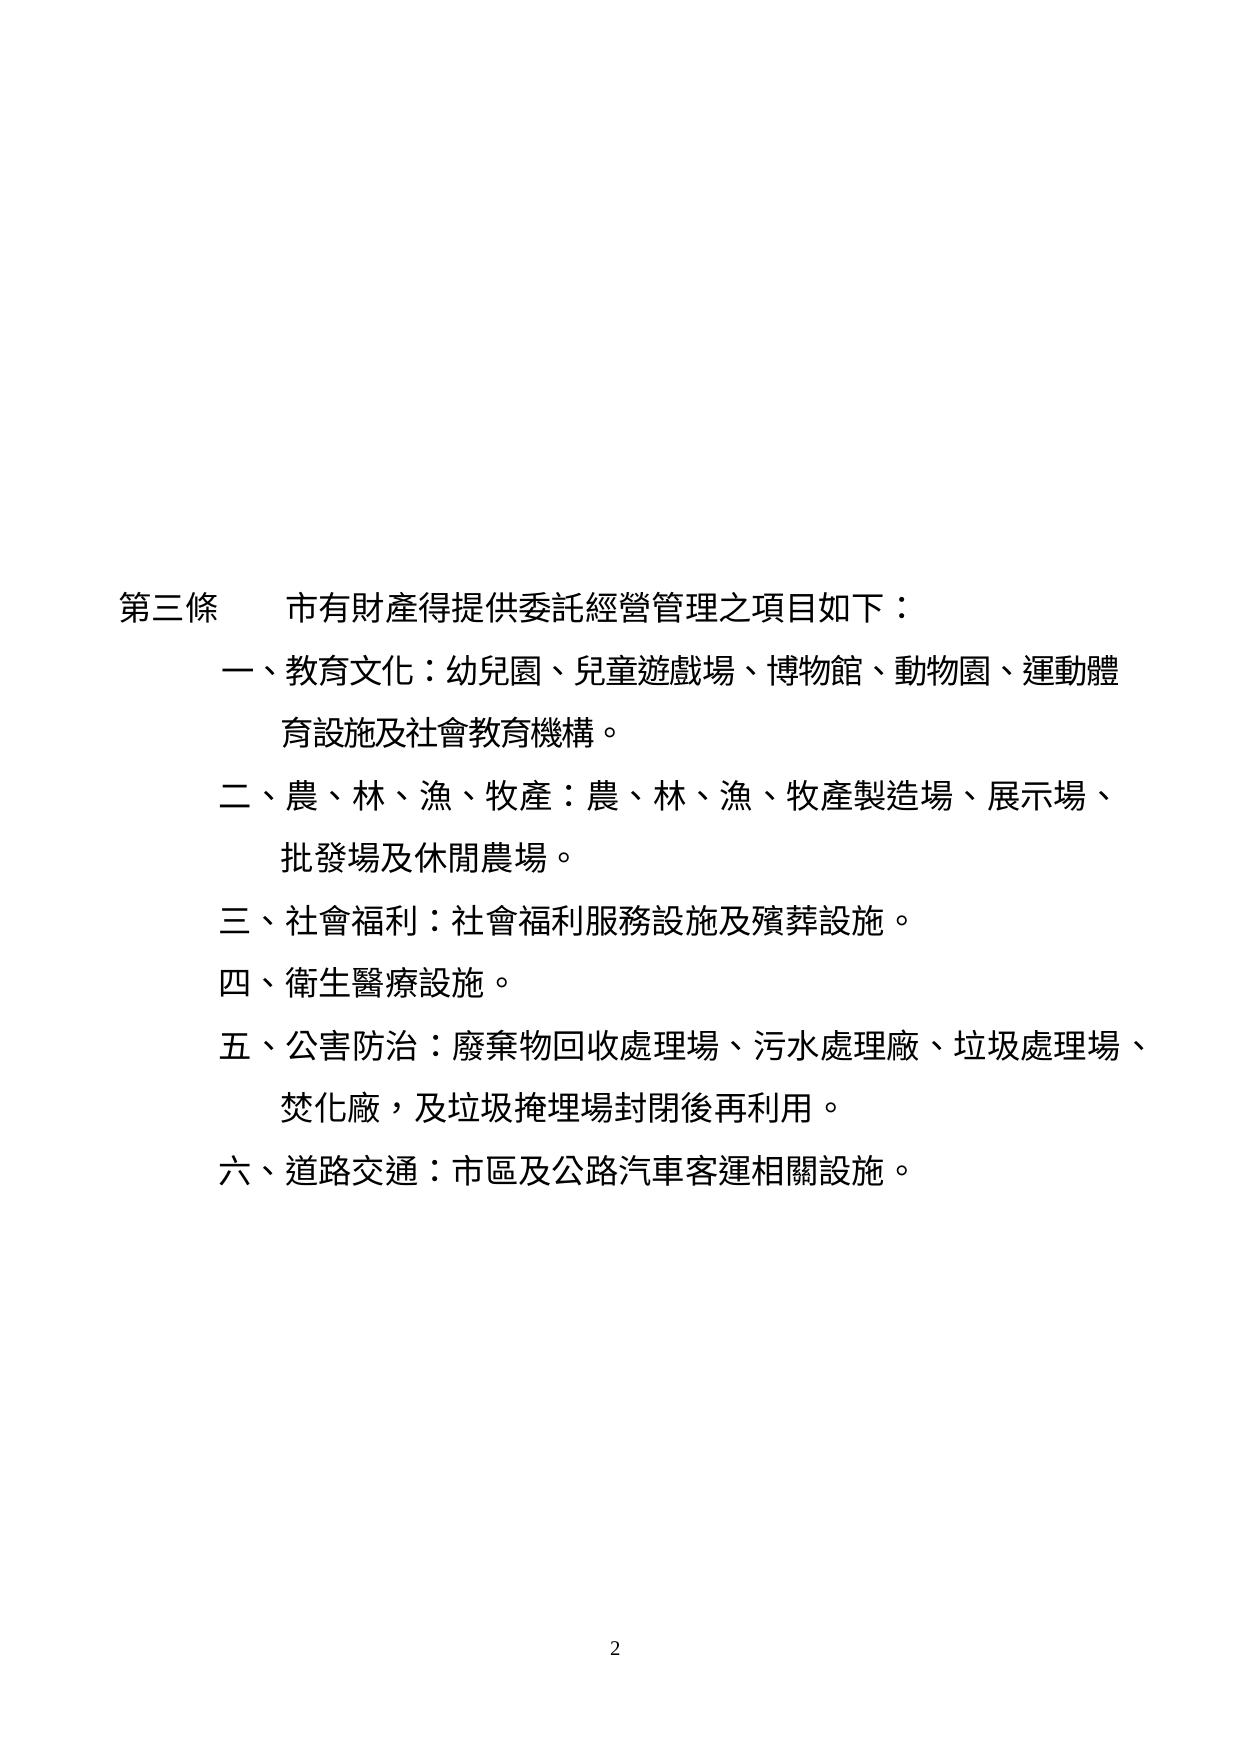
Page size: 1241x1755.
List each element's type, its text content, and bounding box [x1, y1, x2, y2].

text 五、公害防治：廢棄物回收處理場、污水處理廠、垃圾處理場、焚化廠，及垃圾掩埋場封閉後再利用。 [118, 1002, 1122, 1127]
text 一、教育文化：幼兒園、兒童遊戲場、博物館、動物園、運動體育設施及社會教育機構。 [118, 627, 1122, 752]
text 第三條 市有財產得提供委託經營管理之項目如下： [118, 564, 1122, 627]
text 二、農、林、漁、牧產：農、林、漁、牧產製造場、展示場、批發場及休閒農場。 [118, 752, 1122, 877]
text 六、道路交通：市區及公路汽車客運相關設施。 [118, 1127, 1122, 1189]
text 四、衛生醫療設施。 [118, 939, 1122, 1002]
text 三、社會福利：社會福利服務設施及殯葬設施。 [118, 877, 1122, 939]
